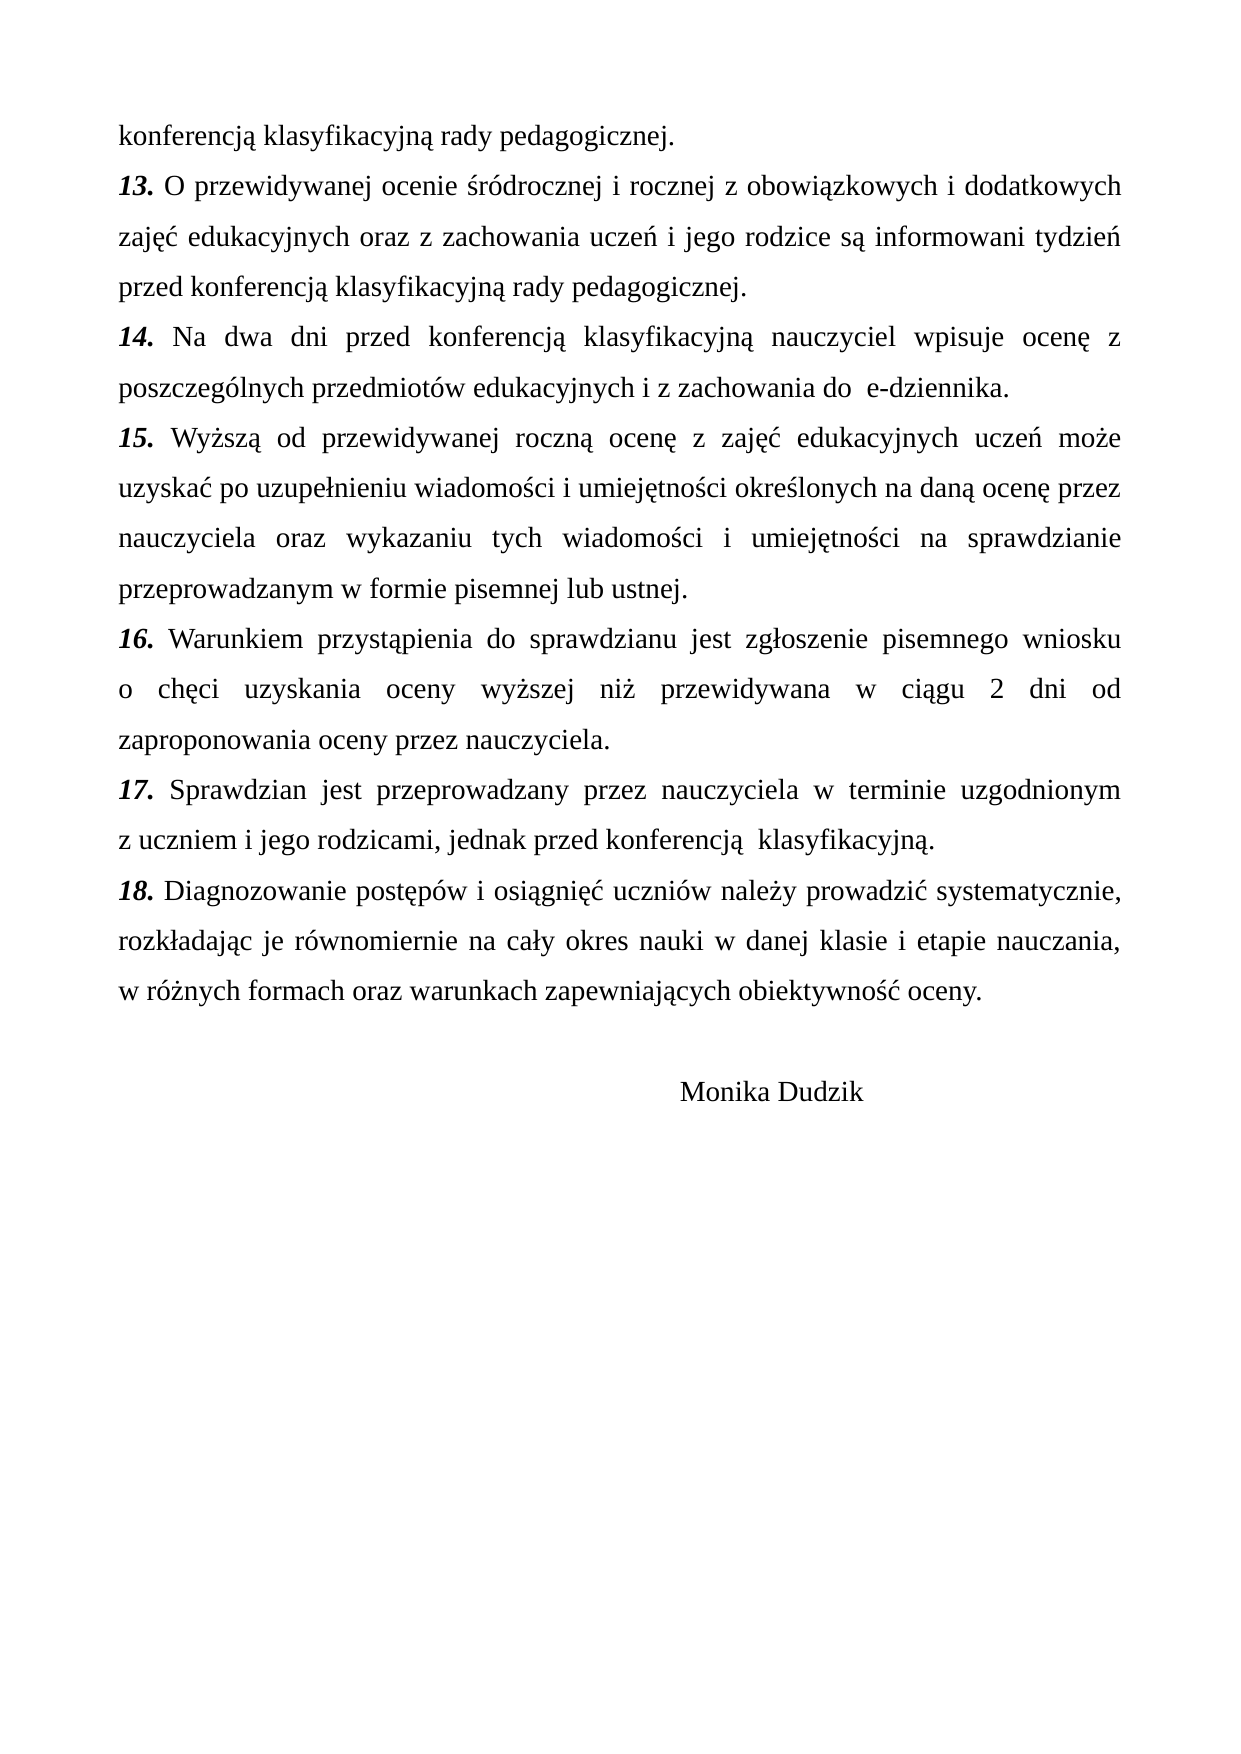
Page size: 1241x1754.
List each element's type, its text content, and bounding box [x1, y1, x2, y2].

text Monika Dudzik [118, 1074, 1122, 1108]
text 15. Wyższą od przewidywanej roczną ocenę z zajęć edukacyjnych uczeń może uzyskać po uzupełnieniu wiadomości i umiejętności określonych na daną ocenę przez nauczyciela oraz wykazaniu tych wiadomości i umiejętności na sprawdzianie przeprowadzanym w formie pisemnej lub ustnej. [118, 420, 1122, 604]
text 16. Warunkiem przystąpienia do sprawdzianu jest zgłoszenie pisemnego wniosku o chęci uzyskania oceny wyższej niż przewidywana w ciągu 2 dni od zaproponowania oceny przez nauczyciela. [118, 621, 1122, 755]
text konferencją klasyfikacyjną rady pedagogicznej. [118, 118, 1122, 152]
text 17. Sprawdzian jest przeprowadzany przez nauczyciela w terminie uzgodnionym z uczniem i jego rodzicami, jednak przed konferencją klasyfikacyjną. [118, 772, 1122, 856]
text 18. Diagnozowanie postępów i osiągnięć uczniów należy prowadzić systematycznie, rozkładając je równomiernie na cały okres nauki w danej klasie i etapie nauczania, w różnych formach oraz warunkach zapewniających obiektywność oceny. [118, 873, 1122, 1007]
text 14. Na dwa dni przed konferencją klasyfikacyjną nauczyciel wpisuje ocenę z poszczególnych przedmiotów edukacyjnych i z zachowania do e-dziennika. [118, 319, 1122, 403]
text 13. O przewidywanej ocenie śródrocznej i rocznej z obowiązkowych i dodatkowych zajęć edukacyjnych oraz z zachowania uczeń i jego rodzice są informowani tydzień przed konferencją klasyfikacyjną rady pedagogicznej. [118, 168, 1122, 303]
